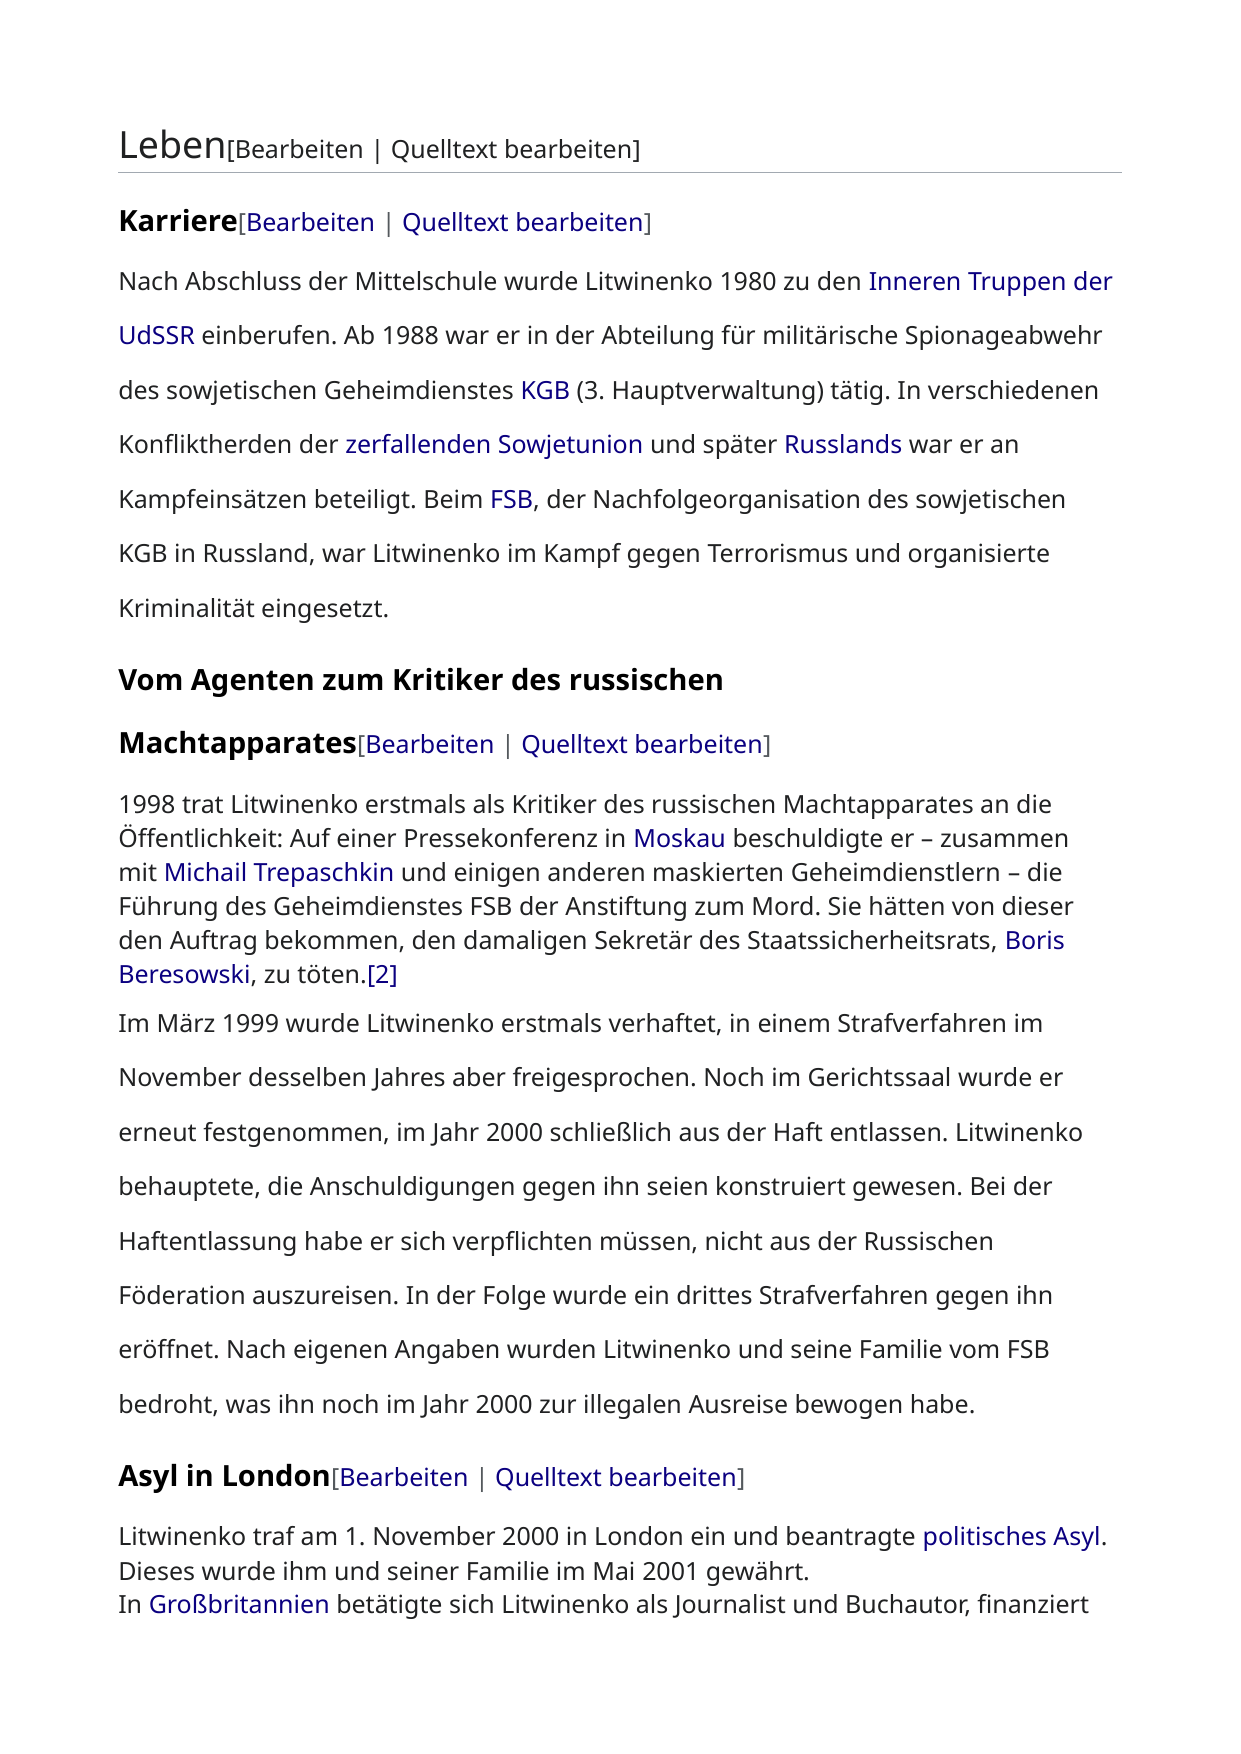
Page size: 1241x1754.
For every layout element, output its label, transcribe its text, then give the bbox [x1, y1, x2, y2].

text Litwinenko traf am 1. November 2000 in London ein und beantragte politisches Asyl. Dieses wurde ihm und seiner Familie im Mai 2001 gewährt. In Großbritannien betätigte sich Litwinenko als Journalist und Buchautor, finanziert [118, 1519, 1122, 1621]
subtitle Asyl in London[Bearbeiten | Quelltext bearbeiten] [118, 1456, 1122, 1495]
subtitle Karriere[Bearbeiten | Quelltext bearbeiten] [118, 200, 1122, 240]
text Nach Abschluss der Mittelschule wurde Litwinenko 1980 zu den Inneren Truppen der UdSSR einberufen. Ab 1988 war er in der Abteilung für militärische Spionageabwehr des sowjetischen Geheimdienstes KGB (3. Hauptverwaltung) tätig. In verschiedenen Konfliktherden der zerfallenden Sowjetunion und später Russlands war er an Kampfeinsätzen beteiligt. Beim FSB, der Nachfolgeorganisation des sowjetischen KGB in Russland, war Litwinenko im Kampf gegen Terrorismus und organisierte Kriminalität eingesetzt. [118, 263, 1122, 624]
text 1998 trat Litwinenko erstmals als Kritiker des russischen Machtapparates an die Öffentlichkeit: Auf einer Pressekonferenz in Moskau beschuldigte er – zusammen mit Michail Trepaschkin und einigen anderen maskierten Geheimdienstlern – die Führung des Geheimdienstes FSB der Anstiftung zum Mord. Sie hätten von dieser den Auftrag bekommen, den damaligen Sekretär des Staatssicherheitsrats, Boris Beresowski, zu töten.[2] [118, 786, 1122, 991]
subtitle Leben[Bearbeiten | Quelltext bearbeiten] [118, 118, 1122, 172]
text Im März 1999 wurde Litwinenko erstmals verhaftet, in einem Strafverfahren im November desselben Jahres aber freigesprochen. Noch im Gerichtssaal wurde er erneut festgenommen, im Jahr 2000 schließlich aus der Haft entlassen. Litwinenko behauptete, die Anschuldigungen gegen ihn seien konstruiert gewesen. Bei der Haftentlassung habe er sich verpflichten müssen, nicht aus der Russischen Föderation auszureisen. In der Folge wurde ein drittes Strafverfahren gegen ihn eröffnet. Nach eigenen Angaben wurden Litwinenko und seine Familie vom FSB bedroht, was ihn noch im Jahr 2000 zur illegalen Ausreise bewogen habe. [118, 1005, 1122, 1421]
subtitle Vom Agenten zum Kritiker des russischen Machtapparates[Bearbeiten | Quelltext bearbeiten] [118, 659, 1122, 762]
